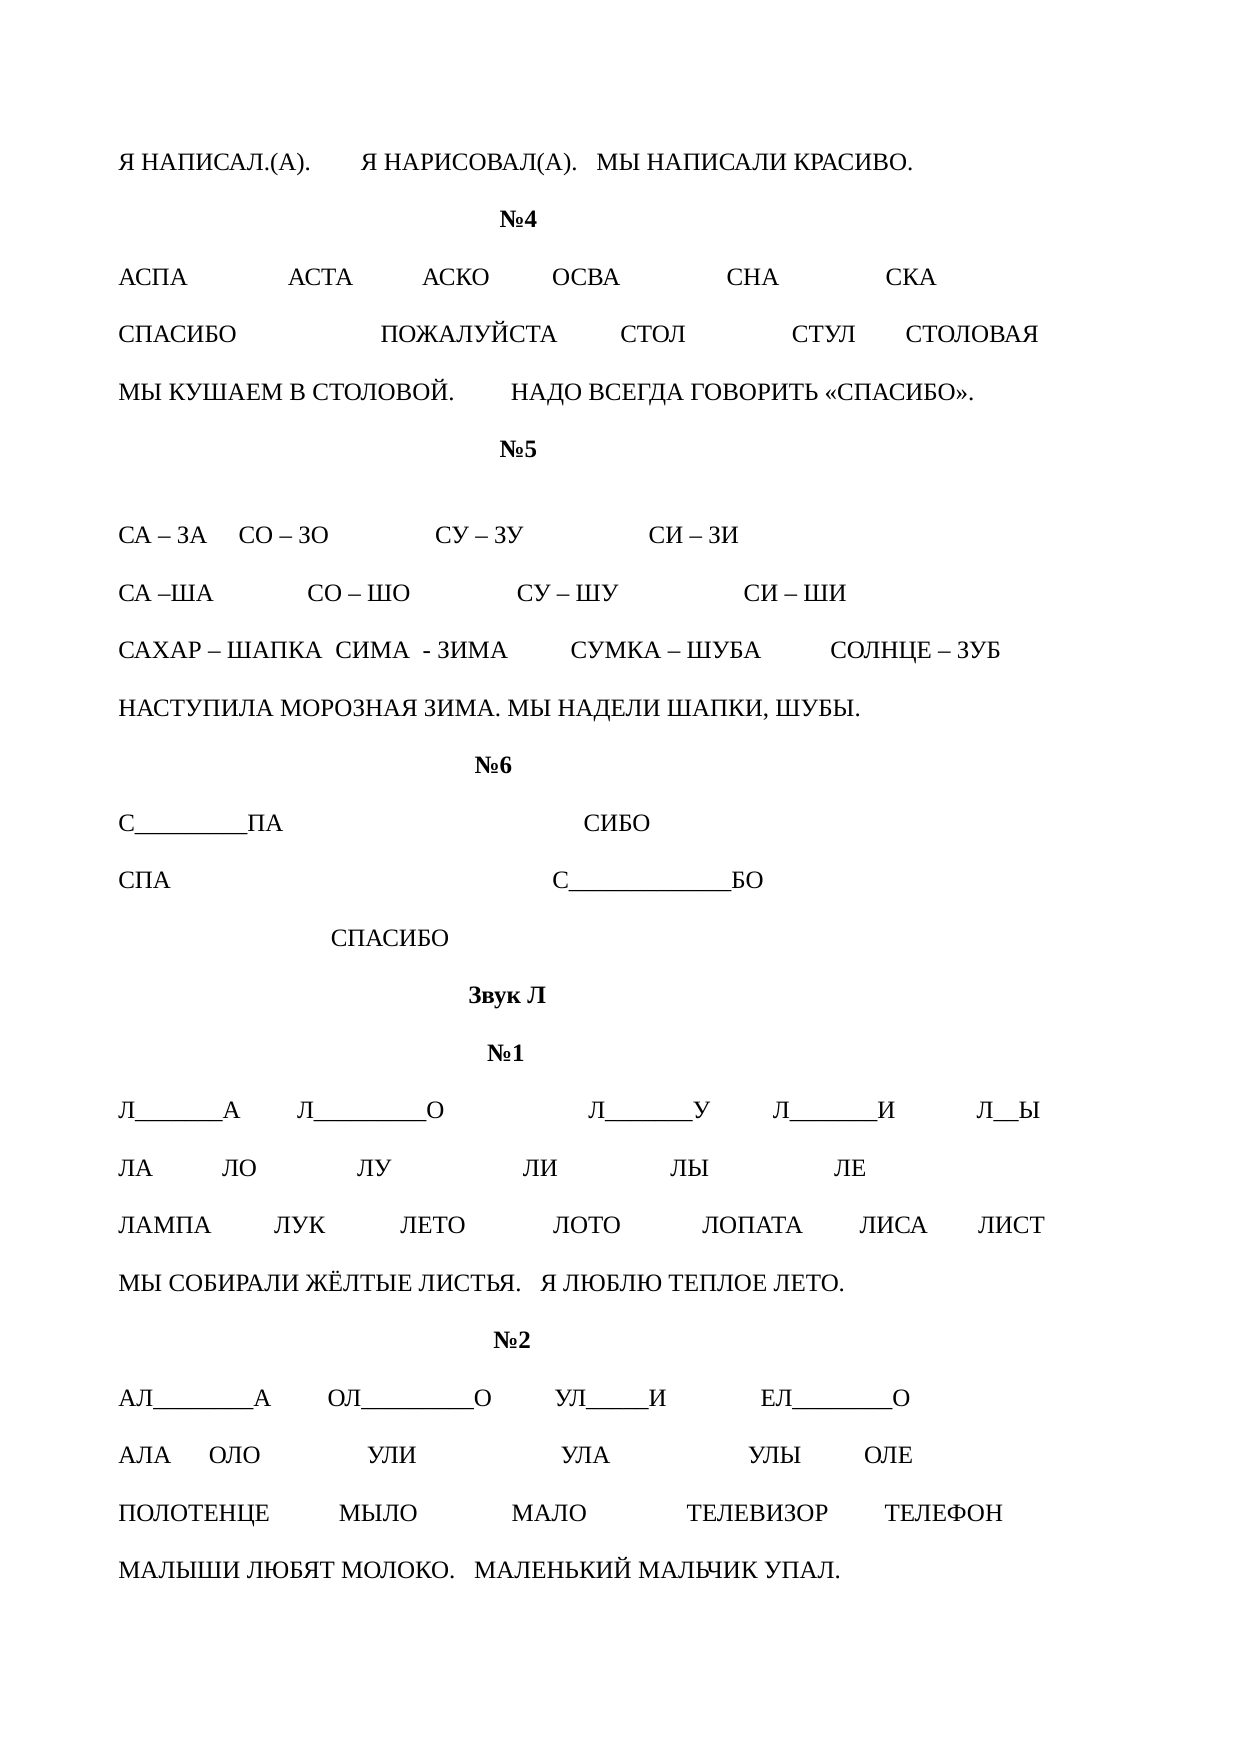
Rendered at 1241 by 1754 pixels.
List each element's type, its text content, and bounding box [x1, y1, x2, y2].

text АЛ________А ОЛ_________О УЛ_____И ЕЛ________О [118, 1383, 1122, 1412]
text ПОЛОТЕНЦЕ МЫЛО МАЛО ТЕЛЕВИЗОР ТЕЛЕФОН [118, 1498, 1122, 1527]
text №1 [118, 1038, 1122, 1067]
text №5 [118, 434, 1122, 463]
text ЛАМПА ЛУК ЛЕТО ЛОТО ЛОПАТА ЛИСА ЛИСТ [118, 1211, 1122, 1239]
text Звук Л [118, 981, 1122, 1009]
text СА – ЗА СО – ЗО СУ – ЗУ СИ – ЗИ [118, 521, 1122, 549]
text ЛА ЛО ЛУ ЛИ ЛЫ ЛЕ [118, 1153, 1122, 1182]
text №6 [118, 751, 1122, 779]
text СПАСИБО [118, 923, 1122, 952]
text АЛА ОЛО УЛИ УЛА УЛЫ ОЛЕ [118, 1441, 1122, 1469]
text №2 [118, 1326, 1122, 1354]
text МЫ КУШАЕМ В СТОЛОВОЙ. НАДО ВСЕГДА ГОВОРИТЬ «СПАСИБО». [118, 377, 1122, 406]
text №4 [118, 204, 1122, 233]
text МАЛЫШИ ЛЮБЯТ МОЛОКО. МАЛЕНЬКИЙ МАЛЬЧИК УПАЛ. [118, 1556, 1122, 1584]
text Я НАПИСАЛ.(А). Я НАРИСОВАЛ(А). МЫ НАПИСАЛИ КРАСИВО. [118, 147, 1122, 176]
text СПА С_____________БО [118, 866, 1122, 894]
text МЫ СОБИРАЛИ ЖЁЛТЫЕ ЛИСТЬЯ. Я ЛЮБЛЮ ТЕПЛОЕ ЛЕТО. [118, 1268, 1122, 1297]
text СА –ША СО – ШО СУ – ШУ СИ – ШИ [118, 578, 1122, 607]
text СПАСИБО ПОЖАЛУЙСТА СТОЛ СТУЛ СТОЛОВАЯ [118, 319, 1122, 348]
text Л_______А Л_________О Л_______У Л_______И Л__Ы [118, 1096, 1122, 1124]
text АСПА АСТА АСКО ОСВА СНА СКА [118, 262, 1122, 291]
text САХАР – ШАПКА СИМА - ЗИМА СУМКА – ШУБА СОЛНЦЕ – ЗУБ [118, 636, 1122, 664]
text С_________ПА СИБО [118, 808, 1122, 837]
text НАСТУПИЛА МОРОЗНАЯ ЗИМА. МЫ НАДЕЛИ ШАПКИ, ШУБЫ. [118, 693, 1122, 722]
